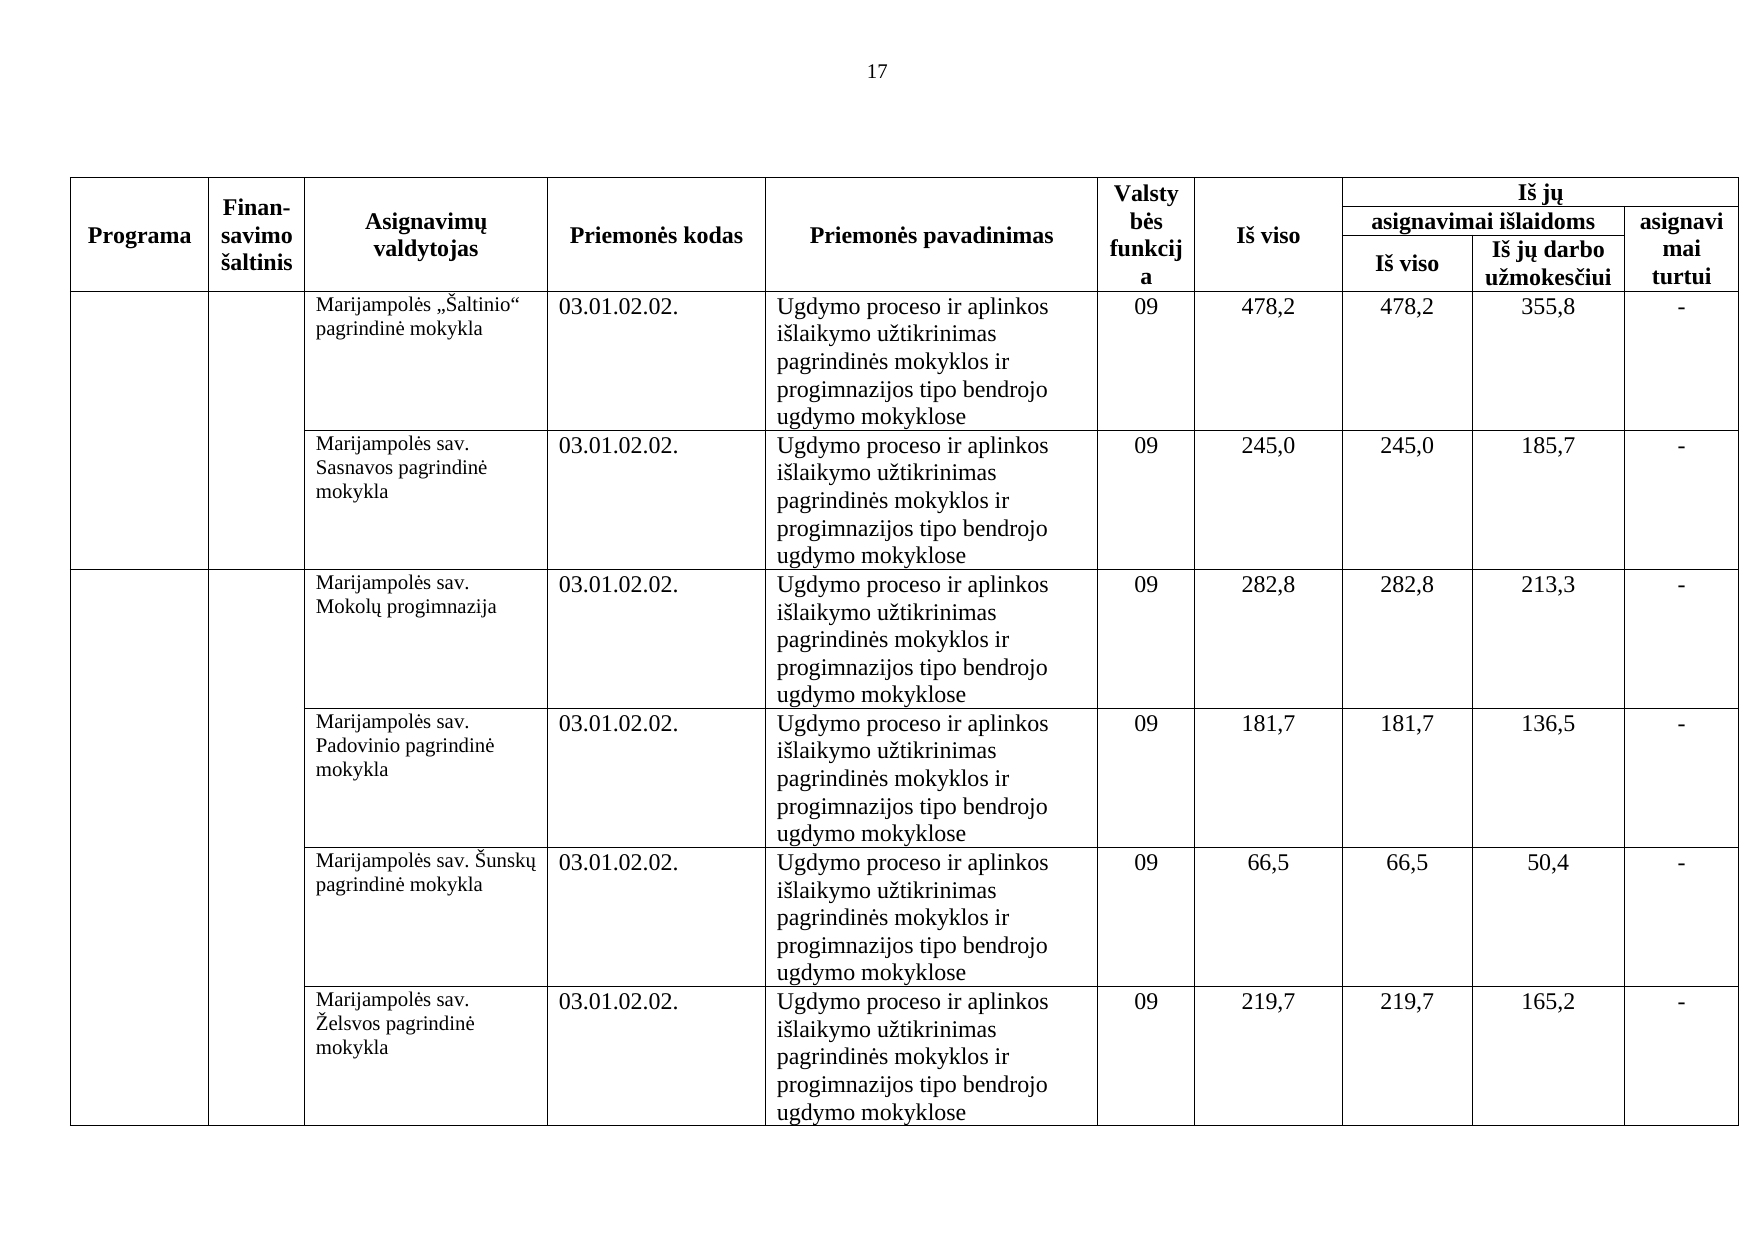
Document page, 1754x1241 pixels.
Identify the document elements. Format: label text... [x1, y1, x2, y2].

table_cell Iš jų darbo užmokesčiui [1473, 236, 1624, 291]
table_cell 282,8 [1343, 570, 1472, 708]
table_cell - [1625, 570, 1738, 708]
table_header Programa [71, 178, 208, 291]
table_cell 03.01.02.02. [548, 292, 765, 430]
table_cell 213,3 [1473, 570, 1624, 708]
table_cell 03.01.02.02. [548, 431, 765, 569]
table_header Finan-savimo šaltinis [209, 178, 304, 291]
table_cell Marijampolės sav. Padovinio pagrindinė mokykla [305, 709, 547, 847]
table_cell Ugdymo proceso ir aplinkos išlaikymo užtikrinimas pagrindinės mokyklos ir progimnazijos tipo bendrojo ugdymo mokyklose [766, 431, 1097, 569]
table_cell - [1625, 987, 1738, 1125]
table_cell Ugdymo proceso ir aplinkos išlaikymo užtikrinimas pagrindinės mokyklos ir progimnazijos tipo bendrojo ugdymo mokyklose [766, 987, 1097, 1125]
table_cell 136,5 [1473, 709, 1624, 847]
table_cell 66,5 [1195, 848, 1342, 986]
table_cell 03.01.02.02. [548, 987, 765, 1125]
table_cell 09 [1098, 709, 1194, 847]
table_cell Iš viso [1343, 236, 1472, 291]
table_cell 66,5 [1343, 848, 1472, 986]
table_cell Marijampolės sav. Sasnavos pagrindinė mokykla [305, 431, 547, 569]
table_cell 165,2 [1473, 987, 1624, 1125]
table_cell asignavimai išlaidoms [1343, 207, 1624, 234]
table_header Priemonės kodas [548, 178, 765, 291]
table_cell 219,7 [1195, 987, 1342, 1125]
table_cell Ugdymo proceso ir aplinkos išlaikymo užtikrinimas pagrindinės mokyklos ir progimnazijos tipo bendrojo ugdymo mokyklose [766, 709, 1097, 847]
table_cell Ugdymo proceso ir aplinkos išlaikymo užtikrinimas pagrindinės mokyklos ir progimnazijos tipo bendrojo ugdymo mokyklose [766, 848, 1097, 986]
table_cell 03.01.02.02. [548, 570, 765, 708]
table_cell [209, 292, 304, 569]
table_cell 181,7 [1195, 709, 1342, 847]
table_cell Marijampolės sav. Mokolų progimnazija [305, 570, 547, 708]
table_header Iš viso [1195, 178, 1342, 291]
table_cell [71, 292, 208, 569]
table_cell 09 [1098, 292, 1194, 430]
table_cell 245,0 [1195, 431, 1342, 569]
table_cell - [1625, 292, 1738, 430]
table_cell 09 [1098, 431, 1194, 569]
table_cell 245,0 [1343, 431, 1472, 569]
table_cell 219,7 [1343, 987, 1472, 1125]
table_cell 50,4 [1473, 848, 1624, 986]
table_cell 03.01.02.02. [548, 709, 765, 847]
table_cell 03.01.02.02. [548, 848, 765, 986]
table_cell Marijampolės „Šaltinio“ pagrindinė mokykla [305, 292, 547, 430]
table_cell 478,2 [1343, 292, 1472, 430]
table_cell 185,7 [1473, 431, 1624, 569]
table_cell 09 [1098, 848, 1194, 986]
table_header Priemonės pavadinimas [766, 178, 1097, 291]
table_cell Ugdymo proceso ir aplinkos išlaikymo užtikrinimas pagrindinės mokyklos ir progimnazijos tipo bendrojo ugdymo mokyklose [766, 570, 1097, 708]
table_cell [71, 570, 208, 1125]
table_header Asignavimų valdytojas [305, 178, 547, 291]
table_cell - [1625, 848, 1738, 986]
table_header Iš jų [1343, 178, 1738, 206]
table_cell 478,2 [1195, 292, 1342, 430]
table_cell asignavimai turtui įsigyti [1625, 207, 1738, 291]
table_cell 09 [1098, 570, 1194, 708]
table_cell 282,8 [1195, 570, 1342, 708]
table_cell - [1625, 709, 1738, 847]
table_header Valstybės funkcija [1098, 178, 1194, 291]
table_cell 181,7 [1343, 709, 1472, 847]
table_cell 355,8 [1473, 292, 1624, 430]
table_cell Ugdymo proceso ir aplinkos išlaikymo užtikrinimas pagrindinės mokyklos ir progimnazijos tipo bendrojo ugdymo mokyklose [766, 292, 1097, 430]
table_cell [209, 570, 304, 1125]
table_cell - [1625, 431, 1738, 569]
table_cell Marijampolės sav. Želsvos pagrindinė mokykla [305, 987, 547, 1125]
table_cell 09 [1098, 987, 1194, 1125]
table_cell Marijampolės sav. Šunskų pagrindinė mokykla [305, 848, 547, 986]
